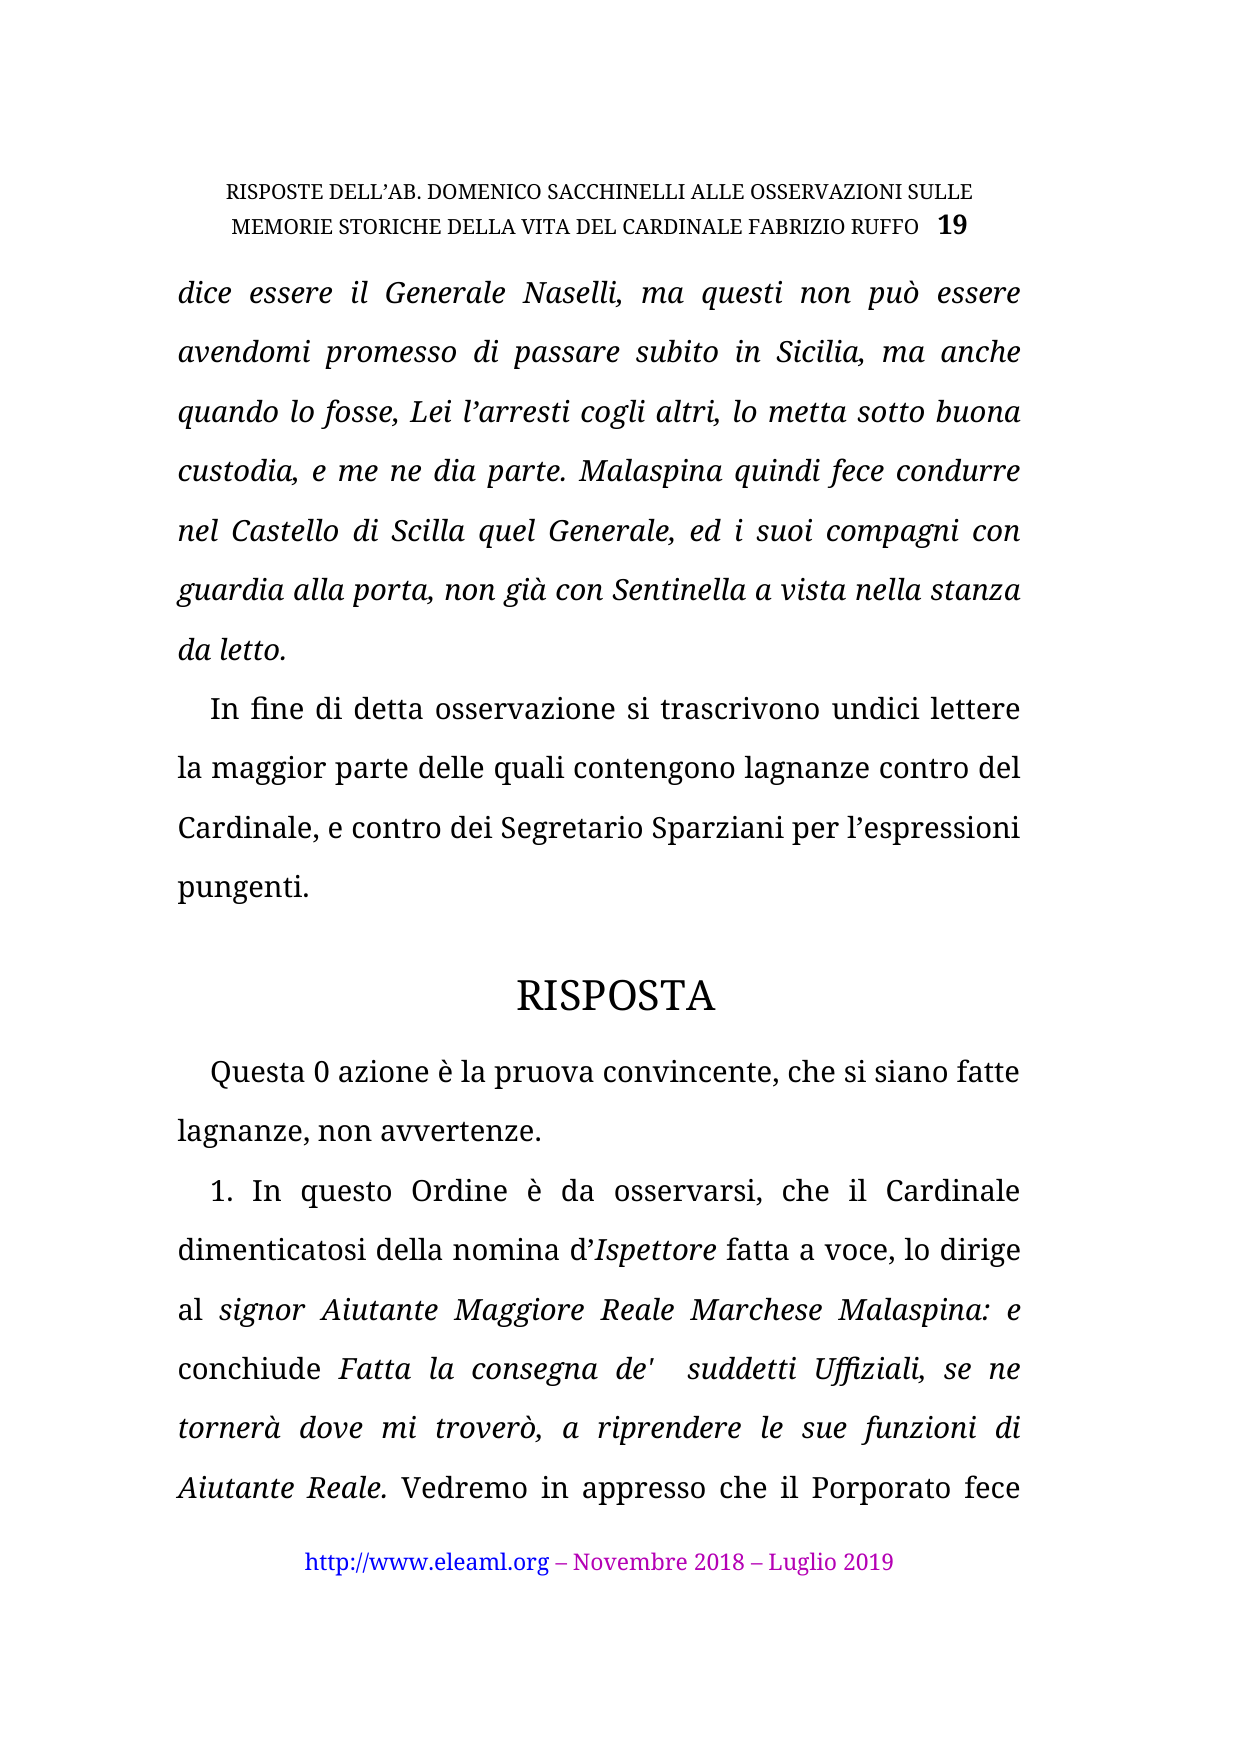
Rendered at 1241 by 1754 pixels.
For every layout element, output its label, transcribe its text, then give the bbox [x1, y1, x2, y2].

text dice essere il Generale Naselli, ma questi non può essere avendomi promesso di passare subito in Sicilia, ma anche quando lo fosse, Lei l’arresti cogli altri, lo metta sotto buona custodia, e me ne dia parte. Malaspina quindi fece condurre nel Castello di Scilla quel Generale, ed i suoi compagni con guardia alla porta, non già con Sentinella a vista nella stanza da letto. [177, 272, 1022, 668]
text RISPOSTA [177, 966, 1022, 1022]
text 1. In questo Ordine è da osservarsi, che il Cardinale dimenticatosi della nomina d’Ispettore fatta a voce, lo dirige al signor Aiutante Maggiore Reale Marchese Malaspina: e conchiude Fatta la consegna de' suddetti Uffiziali, se ne tornerà dove mi troverò, a riprendere le sue funzioni di Aiutante Reale. Vedremo in appresso che il Porporato fece [177, 1170, 1022, 1507]
text Questa 0 azione è la pruova convincente, che si siano fatte lagnanze, non avvertenze. [177, 1051, 1022, 1150]
text In fine di detta osservazione si trascrivono undici lettere la maggior parte delle quali contengono lagnanze contro del Cardinale, e contro dei Segretario Sparziani per l’espressioni pungenti. [177, 688, 1022, 906]
